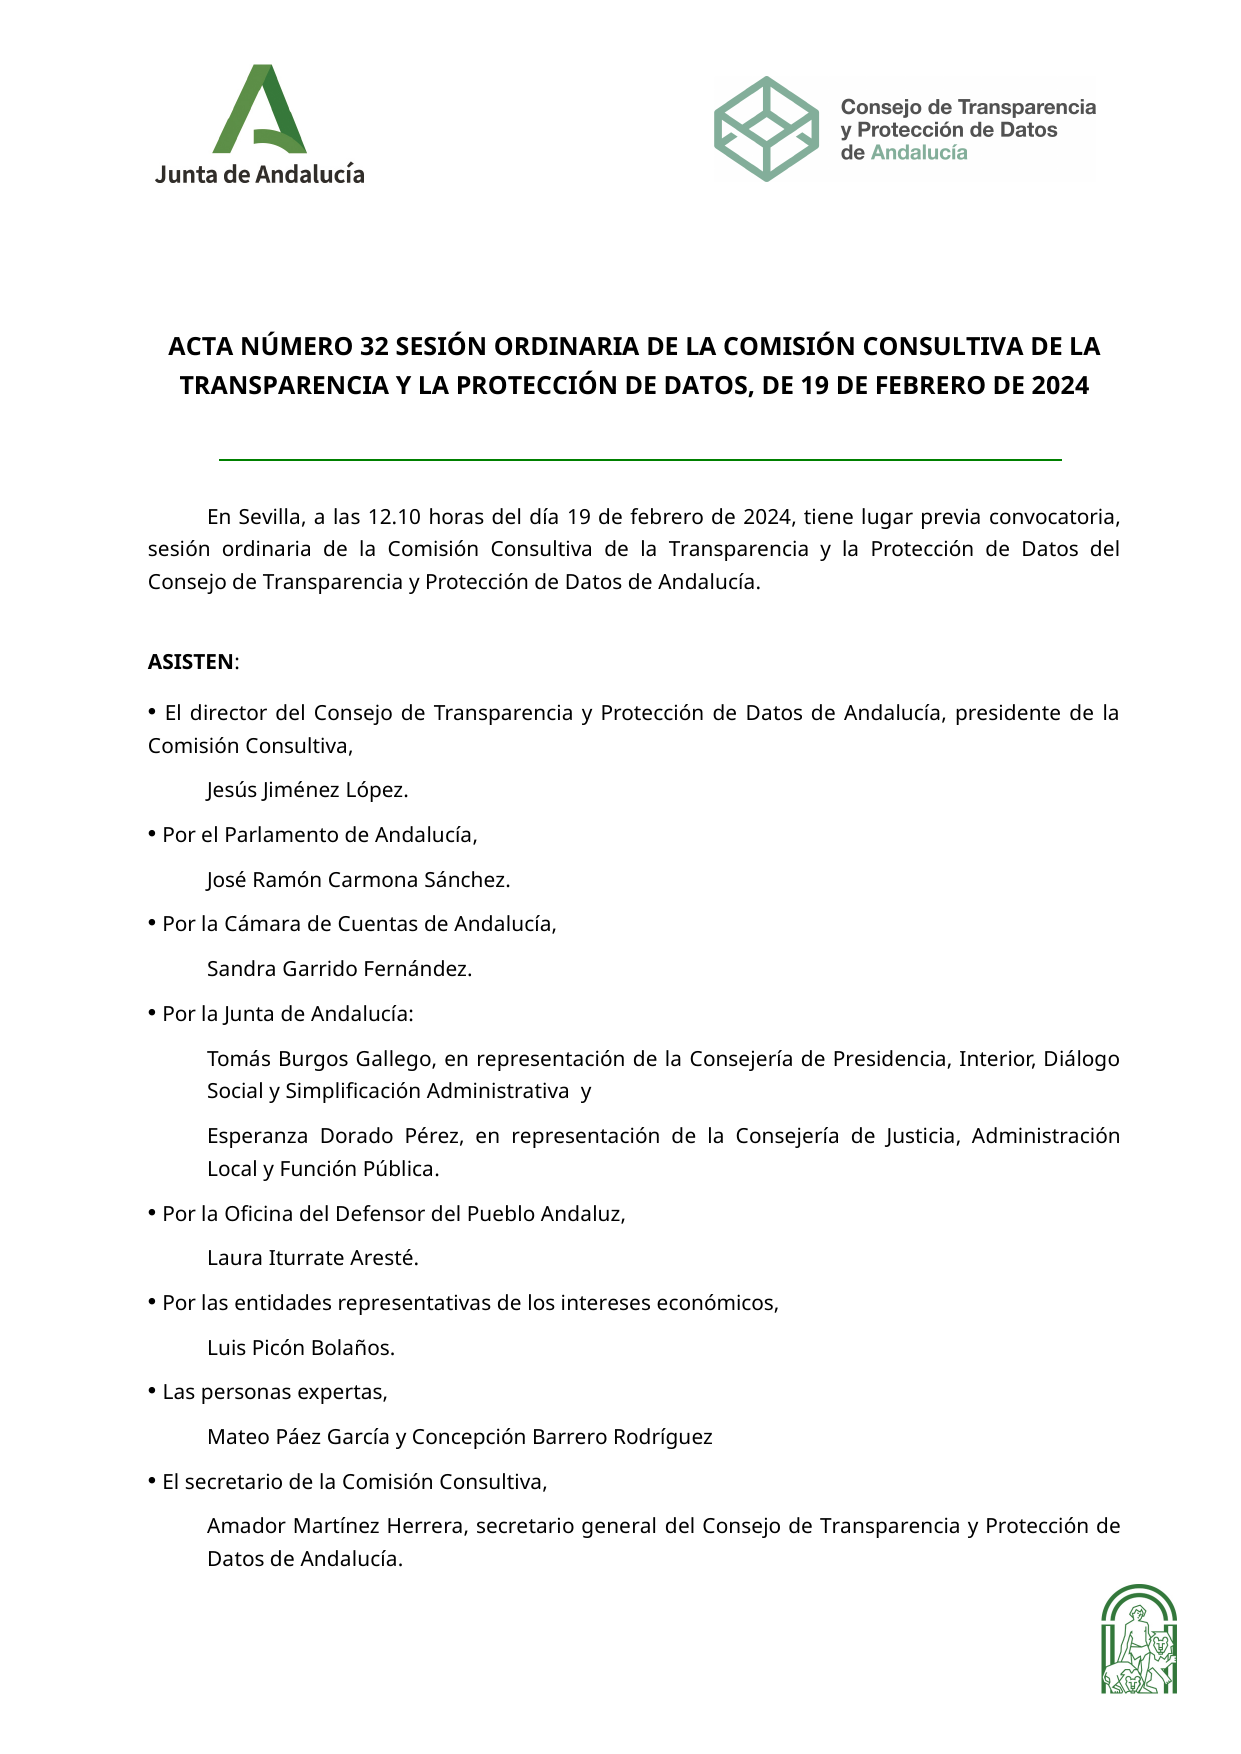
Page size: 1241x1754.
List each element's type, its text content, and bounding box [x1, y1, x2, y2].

text En Sevilla, a las 12.10 horas del día 19 de febrero de 2024, tiene lugar previa convocatoria, sesión ordinaria de la Comisión Consultiva de la Transparencia y la Protección de Datos del Consejo de Transparencia y Protección de Datos de Andalucía. [148, 502, 1122, 596]
list El secretario de la Comisión Consultiva, [148, 1467, 1122, 1495]
list José Ramón Carmona Sánchez. [207, 865, 1122, 893]
list Sandra Garrido Fernández. [207, 954, 1122, 983]
list Las personas expertas, [148, 1377, 1122, 1406]
picture [714, 76, 1096, 182]
list Por la Junta de Andalucía: [148, 999, 1122, 1027]
list Tomás Burgos Gallego, en representación de la Consejería de Presidencia, Interior, Diálogo Social y Simplificación Administrativa y [207, 1043, 1122, 1105]
list Por las entidades representativas de los intereses económicos, [148, 1288, 1122, 1316]
list Laura Iturrate Aresté. [207, 1243, 1122, 1272]
list El director del Consejo de Transparencia y Protección de Datos de Andalucía, presidente de la Comisión Consultiva, [148, 698, 1122, 759]
list Amador Martínez Herrera, secretario general del Consejo de Transparencia y Protección de Datos de Andalucía. [207, 1511, 1122, 1573]
list Esperanza Dorado Pérez, en representación de la Consejería de Justicia, Administración Local y Función Pública. [207, 1121, 1122, 1182]
list Por la Oficina del Defensor del Pueblo Andaluz, [148, 1198, 1122, 1227]
list Por la Cámara de Cuentas de Andalucía, [148, 909, 1122, 938]
list Mateo Páez García y Concepción Barrero Rodríguez [207, 1422, 1122, 1450]
picture [1100, 1582, 1178, 1695]
list Jesús Jiménez López. [207, 775, 1122, 804]
list Luis Picón Bolaños. [207, 1332, 1122, 1361]
text ACTA NÚMERO 32 SESIÓN ORDINARIA DE LA COMISIÓN CONSULTIVA DE LA TRANSPARENCIA Y LA PROTECCIÓN DE DATOS, DE 19 DE FEBRERO DE 2024 [148, 329, 1122, 402]
text ASISTEN: [148, 647, 1122, 676]
picture [136, 49, 384, 199]
list Por el Parlamento de Andalucía, [148, 820, 1122, 848]
